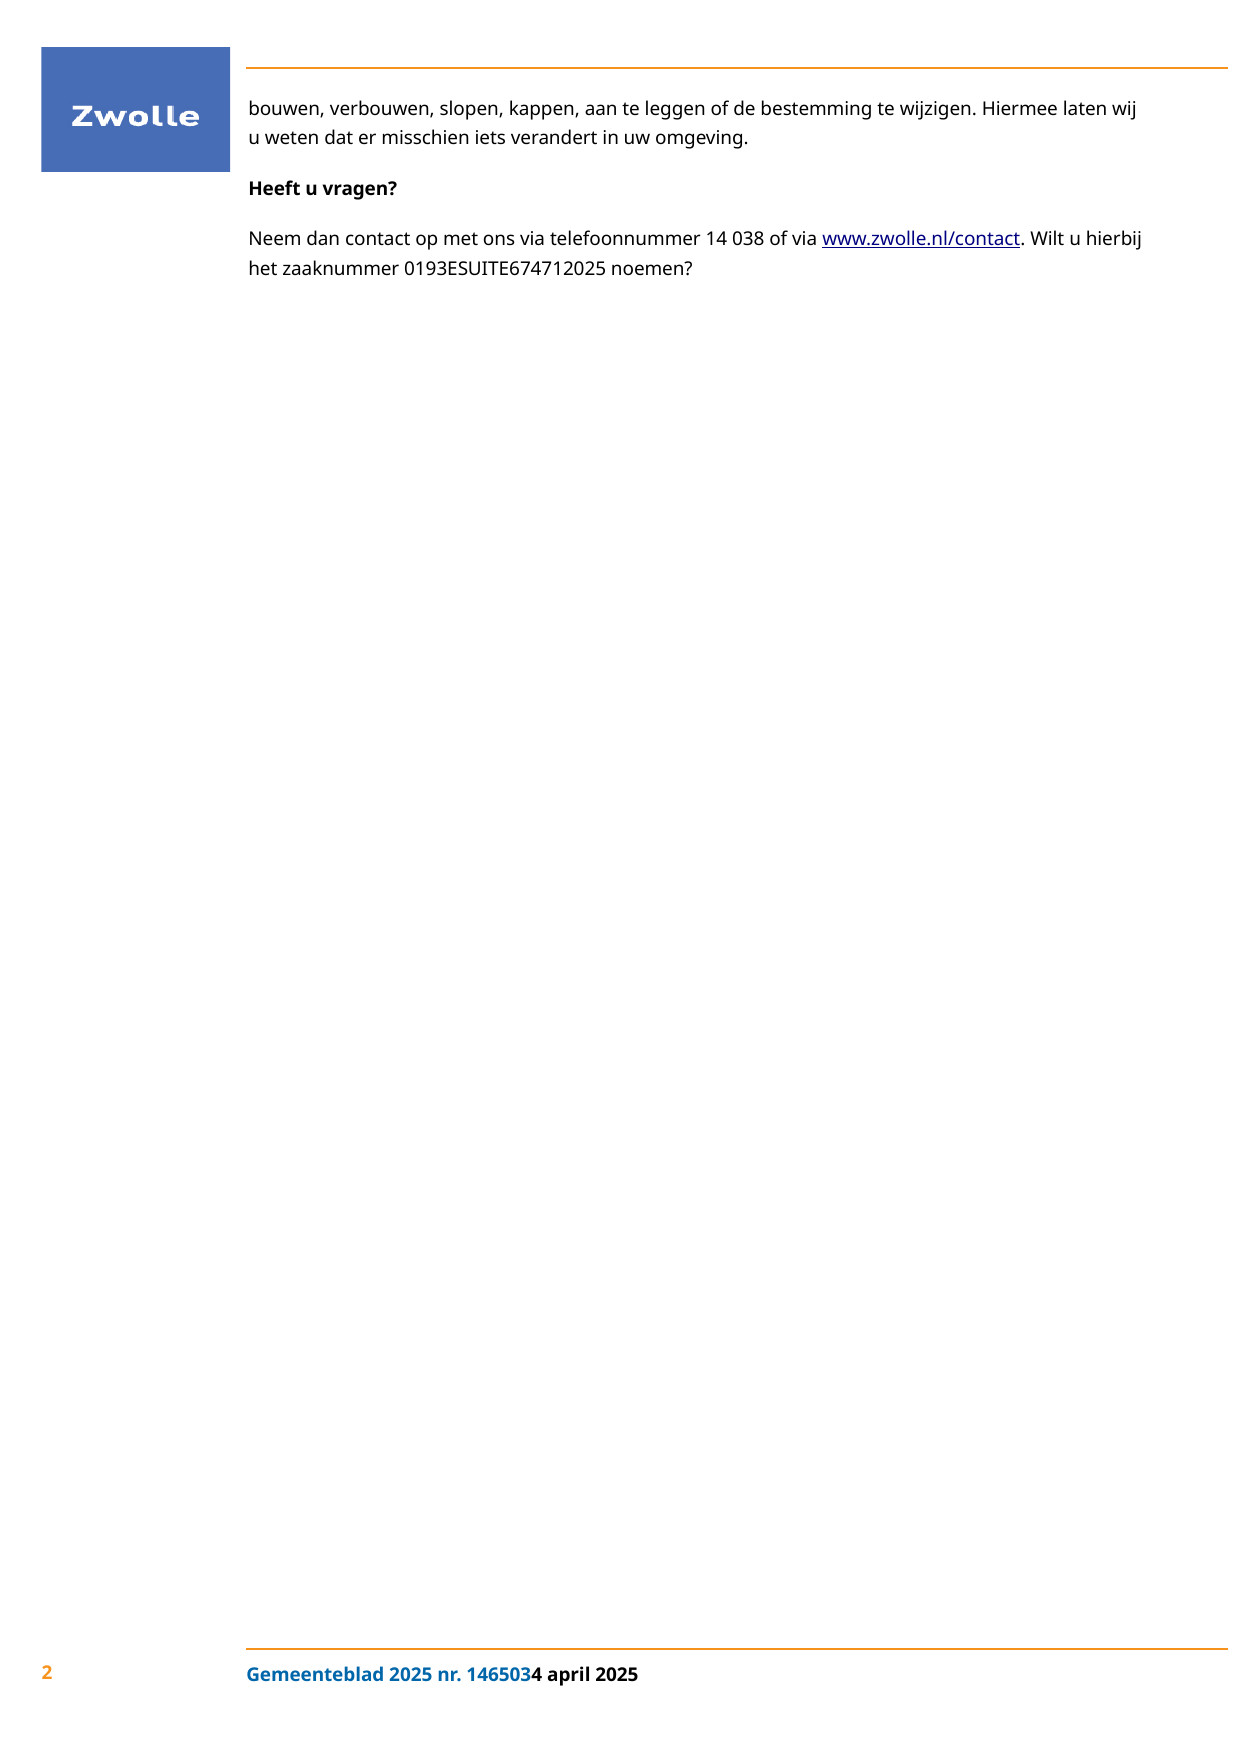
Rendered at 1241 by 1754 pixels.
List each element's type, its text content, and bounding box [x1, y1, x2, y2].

text bouwen, verbouwen, slopen, kappen, aan te leggen of de bestemming te wijzigen. Hiermee laten wij u weten dat er misschien iets verandert in uw omgeving. [248, 95, 1152, 150]
picture [41, 47, 231, 172]
text Neem dan contact op met ons via telefoonnummer 14 038 of via www.zwolle.nl/contact. Wilt u hierbij het zaaknummer 0193ESUITE674712025 noemen? [248, 225, 1152, 281]
text Heeft u vragen? [248, 175, 1152, 201]
